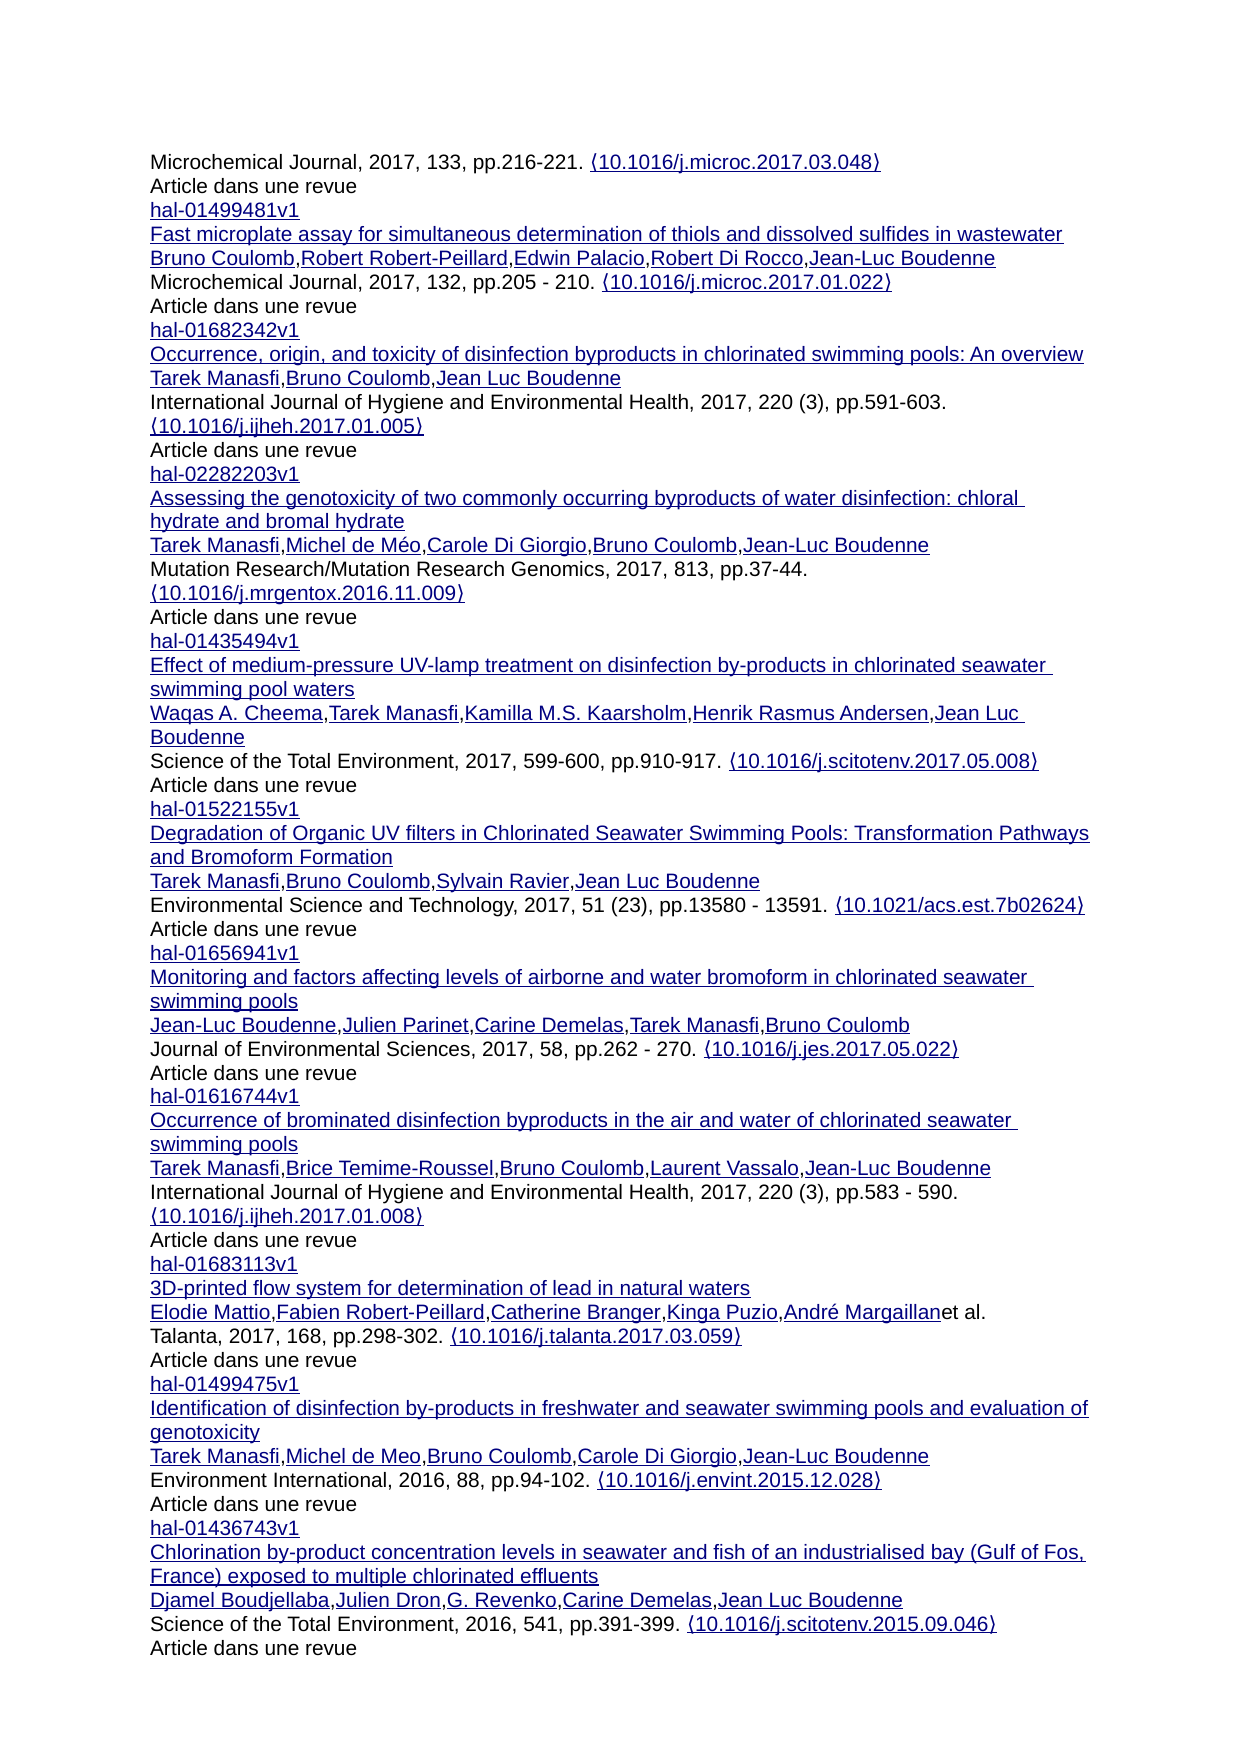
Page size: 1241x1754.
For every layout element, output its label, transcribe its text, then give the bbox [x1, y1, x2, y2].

table_cell Occurrence, origin, and toxicity of disinfection byproducts in chlorinated swimming pools: An overview Tarek Manasfi,Bruno Coulomb,Jean Luc Boudenne International Journal of Hygiene and Environmental Health, 2017, 220 (3), pp.591-603. ⟨10.1016/j.ijheh.2017.01.005⟩ Article dans une revue hal-02282203v1 [150, 342, 1090, 485]
table_cell Chlorination by-product concentration levels in seawater and fish of an industrialised bay (Gulf of Fos, France) exposed to multiple chlorinated effluents Djamel Boudjellaba,Julien Dron,G. Revenko,Carine Demelas,Jean Luc Boudenne Science of the Total Environment, 2016, 541, pp.391-399. ⟨10.1016/j.scitotenv.2015.09.046⟩ Article dans une revue [150, 1540, 1090, 1659]
table_cell and Bromoform Formation Tarek Manasfi,Bruno Coulomb,Sylvain Ravier,Jean Luc Boudenne Environmental Science and Technology, 2017, 51 (23), pp.13580 - 13591. ⟨10.1021/acs.est.7b02624⟩ Article dans une revue hal-01656941v1 [150, 843, 1090, 964]
table_cell 3D-printed flow system for determination of lead in natural waters Elodie Mattio,Fabien Robert-Peillard,Catherine Branger,Kinga Puzio,André Margaillanet al. Talanta, 2017, 168, pp.298-302. ⟨10.1016/j.talanta.2017.03.059⟩ Article dans une revue hal-01499475v1 [150, 1276, 1090, 1396]
table_cell Microchemical Journal, 2017, 133, pp.216-221. ⟨10.1016/j.microc.2017.03.048⟩ Article dans une revue hal-01499481v1 [150, 150, 1090, 222]
table_cell Degradation of Organic UV filters in Chlorinated Seawater Swimming Pools: Transformation Pathways [150, 821, 1090, 842]
table_cell Fast microplate assay for simultaneous determination of thiols and dissolved sulfides in wastewater Bruno Coulomb,Robert Robert-Peillard,Edwin Palacio,Robert Di Rocco,Jean-Luc Boudenne Microchemical Journal, 2017, 132, pp.205 - 210. ⟨10.1016/j.microc.2017.01.022⟩ Article dans une revue hal-01682342v1 [150, 222, 1090, 342]
table_cell Monitoring and factors affecting levels of airborne and water bromoform in chlorinated seawater swimming pools Jean-Luc Boudenne,Julien Parinet,Carine Demelas,Tarek Manasfi,Bruno Coulomb Journal of Environmental Sciences, 2017, 58, pp.262 - 270. ⟨10.1016/j.jes.2017.05.022⟩ Article dans une revue hal-01616744v1 [150, 965, 1090, 1108]
table_cell Identification of disinfection by-products in freshwater and seawater swimming pools and evaluation of genotoxicity Tarek Manasfi,Michel de Meo,Bruno Coulomb,Carole Di Giorgio,Jean-Luc Boudenne Environment International, 2016, 88, pp.94-102. ⟨10.1016/j.envint.2015.12.028⟩ Article dans une revue hal-01436743v1 [150, 1396, 1090, 1539]
table_cell Effect of medium-pressure UV-lamp treatment on disinfection by-products in chlorinated seawater swimming pool waters Waqas A. Cheema,Tarek Manasfi,Kamilla M.S. Kaarsholm,Henrik Rasmus Andersen,Jean Luc Boudenne Science of the Total Environment, 2017, 599-600, pp.910-917. ⟨10.1016/j.scitotenv.2017.05.008⟩ Article dans une revue hal-01522155v1 [150, 653, 1090, 821]
table_cell Occurrence of brominated disinfection byproducts in the air and water of chlorinated seawater swimming pools Tarek Manasfi,Brice Temime-Roussel,Bruno Coulomb,Laurent Vassalo,Jean-Luc Boudenne International Journal of Hygiene and Environmental Health, 2017, 220 (3), pp.583 - 590. ⟨10.1016/j.ijheh.2017.01.008⟩ Article dans une revue hal-01683113v1 [150, 1108, 1090, 1276]
table_cell Assessing the genotoxicity of two commonly occurring byproducts of water disinfection: chloral hydrate and bromal hydrate Tarek Manasfi,Michel de Méo,Carole Di Giorgio,Bruno Coulomb,Jean-Luc Boudenne Mutation Research/Mutation Research Genomics, 2017, 813, pp.37-44. ⟨10.1016/j.mrgentox.2016.11.009⟩ Article dans une revue hal-01435494v1 [150, 485, 1090, 653]
